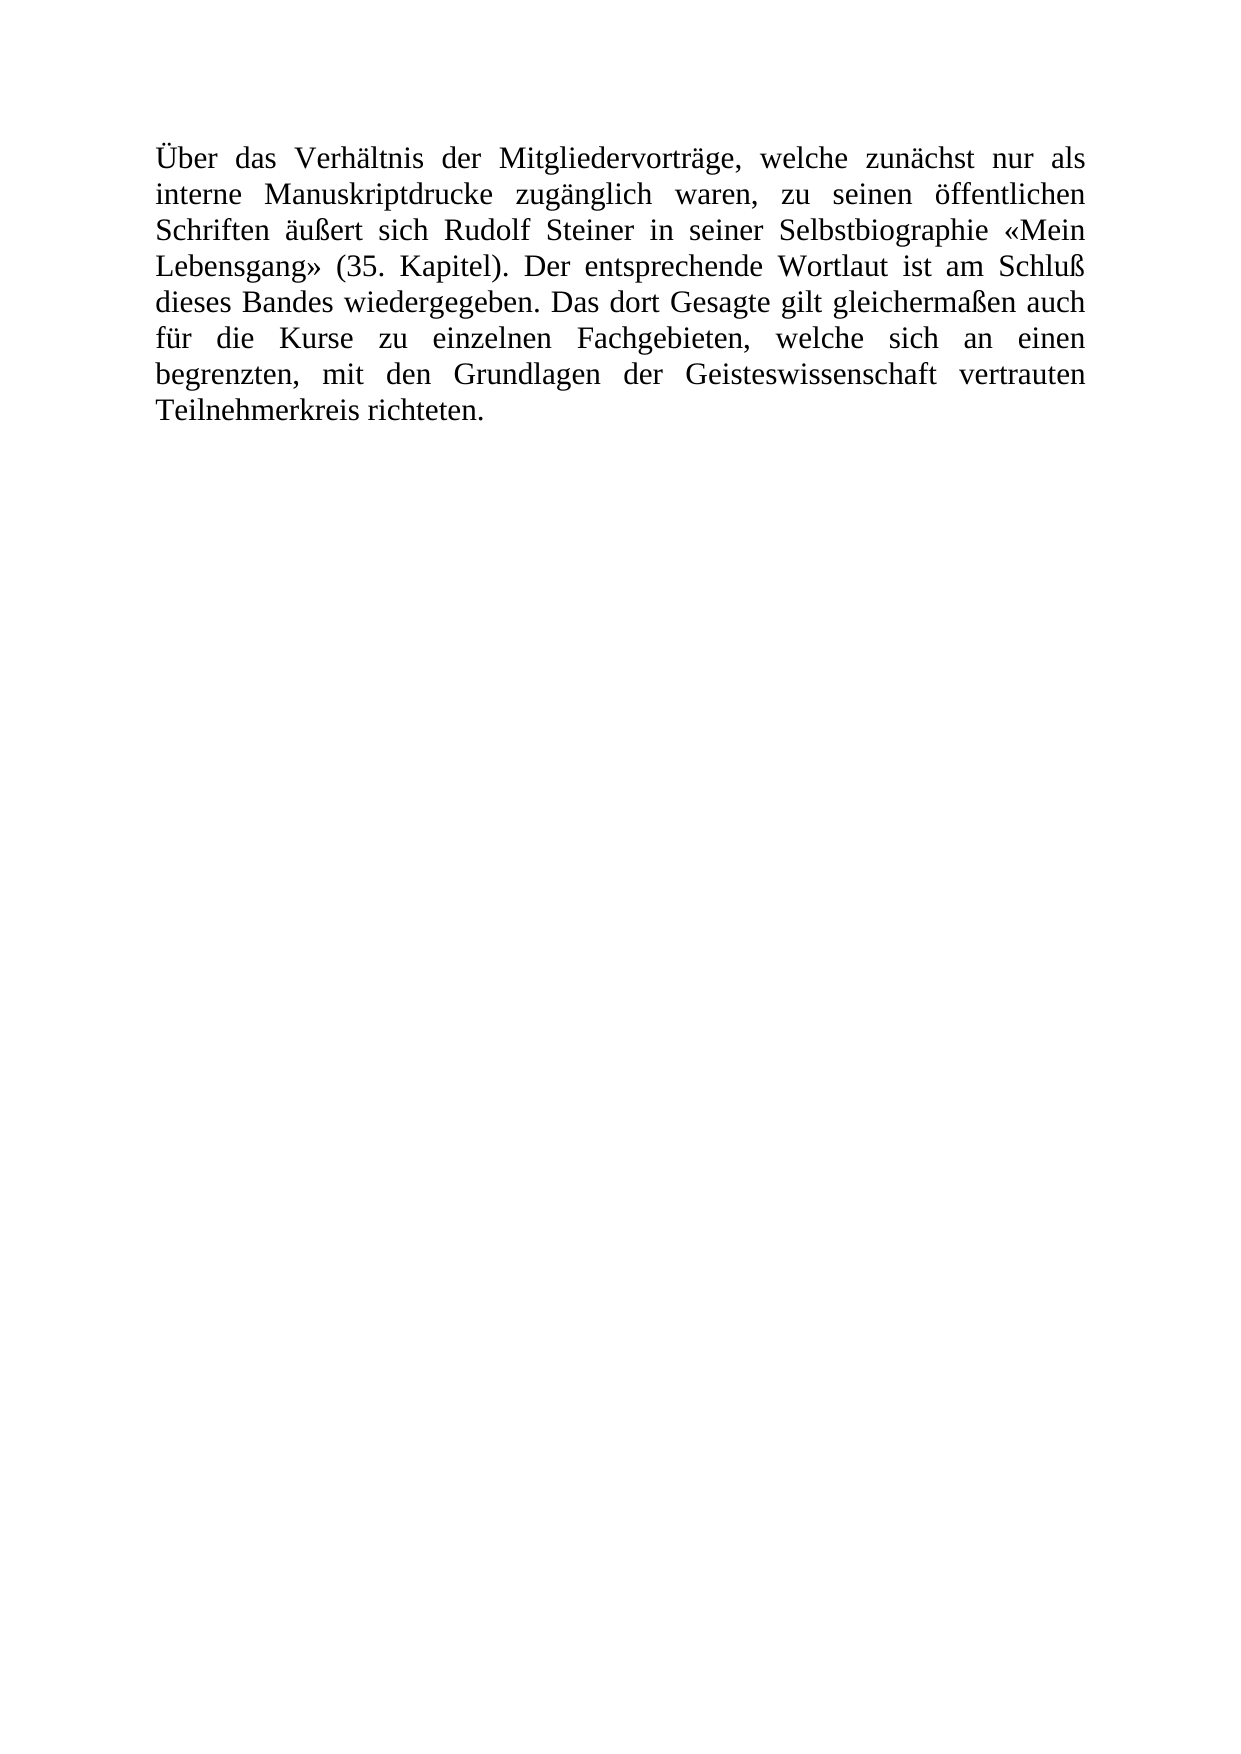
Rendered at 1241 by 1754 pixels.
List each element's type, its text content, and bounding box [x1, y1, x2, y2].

text Über das Verhältnis der Mitgliedervorträge, welche zunächst nur als interne Manuskriptdrucke zugänglich waren, zu seinen öffentlichen Schriften äußert sich Rudolf Steiner in seiner Selbstbiographie «Mein Lebensgang» (35. Kapitel). Der entsprechende Wortlaut ist am Schluß dieses Bandes wiedergegeben. Das dort Gesagte gilt gleichermaßen auch für die Kurse zu einzelnen Fachgebieten, welche sich an einen begrenzten, mit den Grundlagen der Geisteswissenschaft vertrauten Teilnehmerkreis richteten. [155, 139, 1086, 427]
